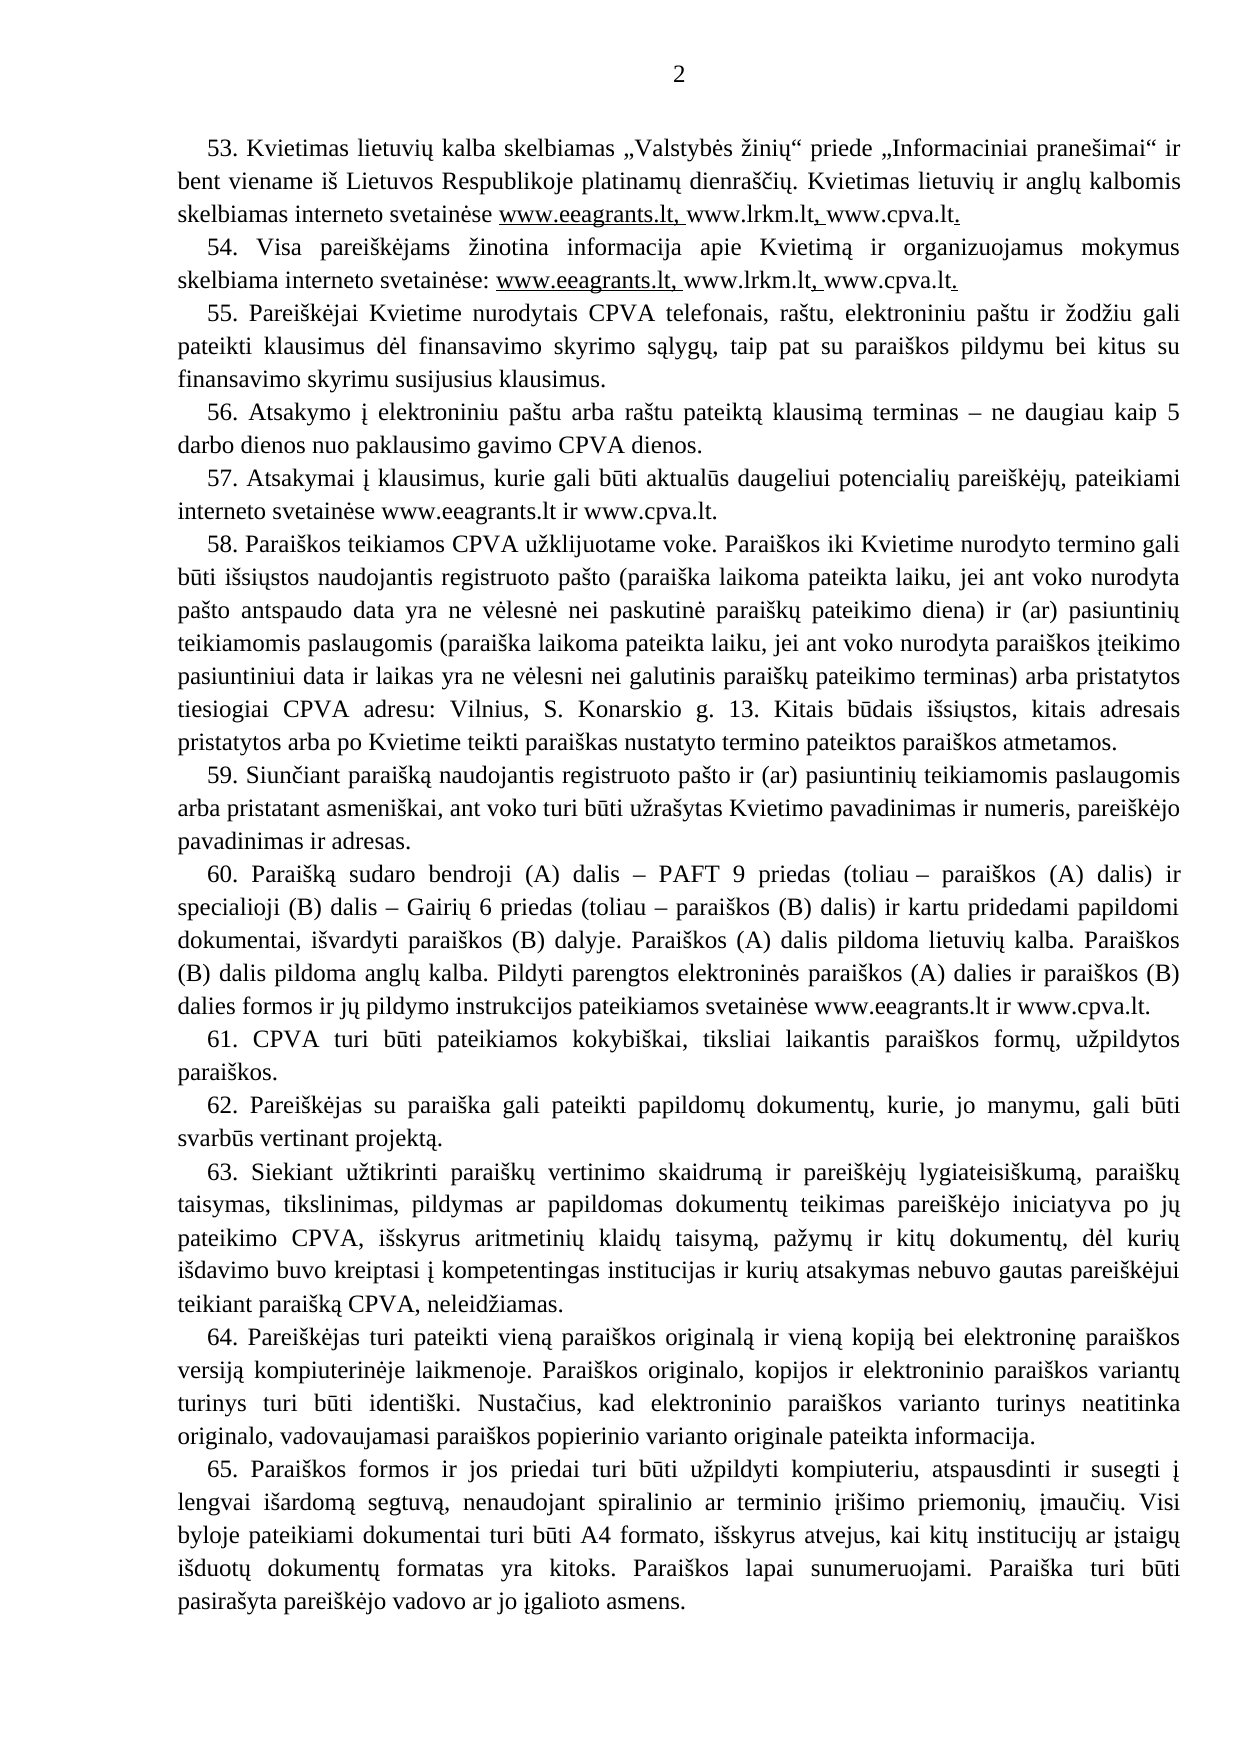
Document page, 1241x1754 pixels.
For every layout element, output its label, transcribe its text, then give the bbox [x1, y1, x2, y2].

text 64. Pareiškėjas turi pateikti vieną paraiškos originalą ir vieną kopiją bei elektroninę paraiškos versiją kompiuterinėje laikmenoje. Paraiškos originalo, kopijos ir elektroninio paraiškos variantų turinys turi būti identiški. Nustačius, kad elektroninio paraiškos varianto turinys neatitinka originalo, vadovaujamasi paraiškos popierinio varianto originale pateikta informacija. [177, 1322, 1181, 1449]
text 62. Pareiškėjas su paraiška gali pateikti papildomų dokumentų, kurie, jo manymu, gali būti svarbūs vertinant projektą. [177, 1091, 1181, 1152]
text 65. Paraiškos formos ir jos priedai turi būti užpildyti kompiuteriu, atspausdinti ir susegti į lengvai išardomą segtuvą, nenaudojant spiralinio ar terminio įrišimo priemonių, įmaučių. Visi byloje pateikiami dokumentai turi būti A4 formato, išskyrus atvejus, kai kitų institucijų ar įstaigų išduotų dokumentų formatas yra kitoks. Paraiškos lapai sunumeruojami. Paraiška turi būti pasirašyta pareiškėjo vadovo ar jo įgalioto asmens. [177, 1454, 1181, 1614]
text 63. Siekiant užtikrinti paraiškų vertinimo skaidrumą ir pareiškėjų lygiateisiškumą, paraiškų taisymas, tikslinimas, pildymas ar papildomas dokumentų teikimas pareiškėjo iniciatyva po jų pateikimo CPVA, išskyrus aritmetinių klaidų taisymą, pažymų ir kitų dokumentų, dėl kurių išdavimo buvo kreiptasi į kompetentingas institucijas ir kurių atsakymas nebuvo gautas pareiškėjui teikiant paraišką CPVA, neleidžiamas. [177, 1157, 1181, 1317]
text 54. Visa pareiškėjams žinotina informacija apie Kvietimą ir organizuojamus mokymus skelbiama interneto svetainėse: www.eeagrants.lt, www.lrkm.lt, www.cpva.lt. [177, 232, 1181, 294]
text 53. Kvietimas lietuvių kalba skelbiamas „Valstybės žinių“ priede „Informaciniai pranešimai“ ir bent viename iš Lietuvos Respublikoje platinamų dienraščių. Kvietimas lietuvių ir anglų kalbomis skelbiamas interneto svetainėse www.eeagrants.lt, www.lrkm.lt, www.cpva.lt. [177, 133, 1181, 228]
text 58. Paraiškos teikiamos CPVA užklijuotame voke. Paraiškos iki Kvietime nurodyto termino gali būti išsiųstos naudojantis registruoto pašto (paraiška laikoma pateikta laiku, jei ant voko nurodyta pašto antspaudo data yra ne vėlesnė nei paskutinė paraiškų pateikimo diena) ir (ar) pasiuntinių teikiamomis paslaugomis (paraiška laikoma pateikta laiku, jei ant voko nurodyta paraiškos įteikimo pasiuntiniui data ir laikas yra ne vėlesni nei galutinis paraiškų pateikimo terminas) arba pristatytos tiesiogiai CPVA adresu: Vilnius, S. Konarskio g. 13. Kitais būdais išsiųstos, kitais adresais pristatytos arba po Kvietime teikti paraiškas nustatyto termino pateiktos paraiškos atmetamos. [177, 529, 1181, 756]
text 60. Paraišką sudaro bendroji (A) dalis – PAFT 9 priedas (toliau – paraiškos (A) dalis) ir specialioji (B) dalis – Gairių 6 priedas (toliau – paraiškos (B) dalis) ir kartu pridedami papildomi dokumentai, išvardyti paraiškos (B) dalyje. Paraiškos (A) dalis pildoma lietuvių kalba. Paraiškos (B) dalis pildoma anglų kalba. Pildyti parengtos elektroninės paraiškos (A) dalies ir paraiškos (B) dalies formos ir jų pildymo instrukcijos pateikiamos svetainėse www.eeagrants.lt ir www.cpva.lt. [177, 859, 1181, 1020]
text 56. Atsakymo į elektroniniu paštu arba raštu pateiktą klausimą terminas – ne daugiau kaip 5 darbo dienos nuo paklausimo gavimo CPVA dienos. [177, 397, 1181, 459]
text 59. Siunčiant paraišką naudojantis registruoto pašto ir (ar) pasiuntinių teikiamomis paslaugomis arba pristatant asmeniškai, ant voko turi būti užrašytas Kvietimo pavadinimas ir numeris, pareiškėjo pavadinimas ir adresas. [177, 760, 1181, 855]
text 61. CPVA turi būti pateikiamos kokybiškai, tiksliai laikantis paraiškos formų, užpildytos paraiškos. [177, 1024, 1181, 1086]
text 57. Atsakymai į klausimus, kurie gali būti aktualūs daugeliui potencialių pareiškėjų, pateikiami interneto svetainėse www.eeagrants.lt ir www.cpva.lt. [177, 463, 1181, 525]
text 55. Pareiškėjai Kvietime nurodytais CPVA telefonais, raštu, elektroniniu paštu ir žodžiu gali pateikti klausimus dėl finansavimo skyrimo sąlygų, taip pat su paraiškos pildymu bei kitus su finansavimo skyrimu susijusius klausimus. [177, 298, 1181, 393]
